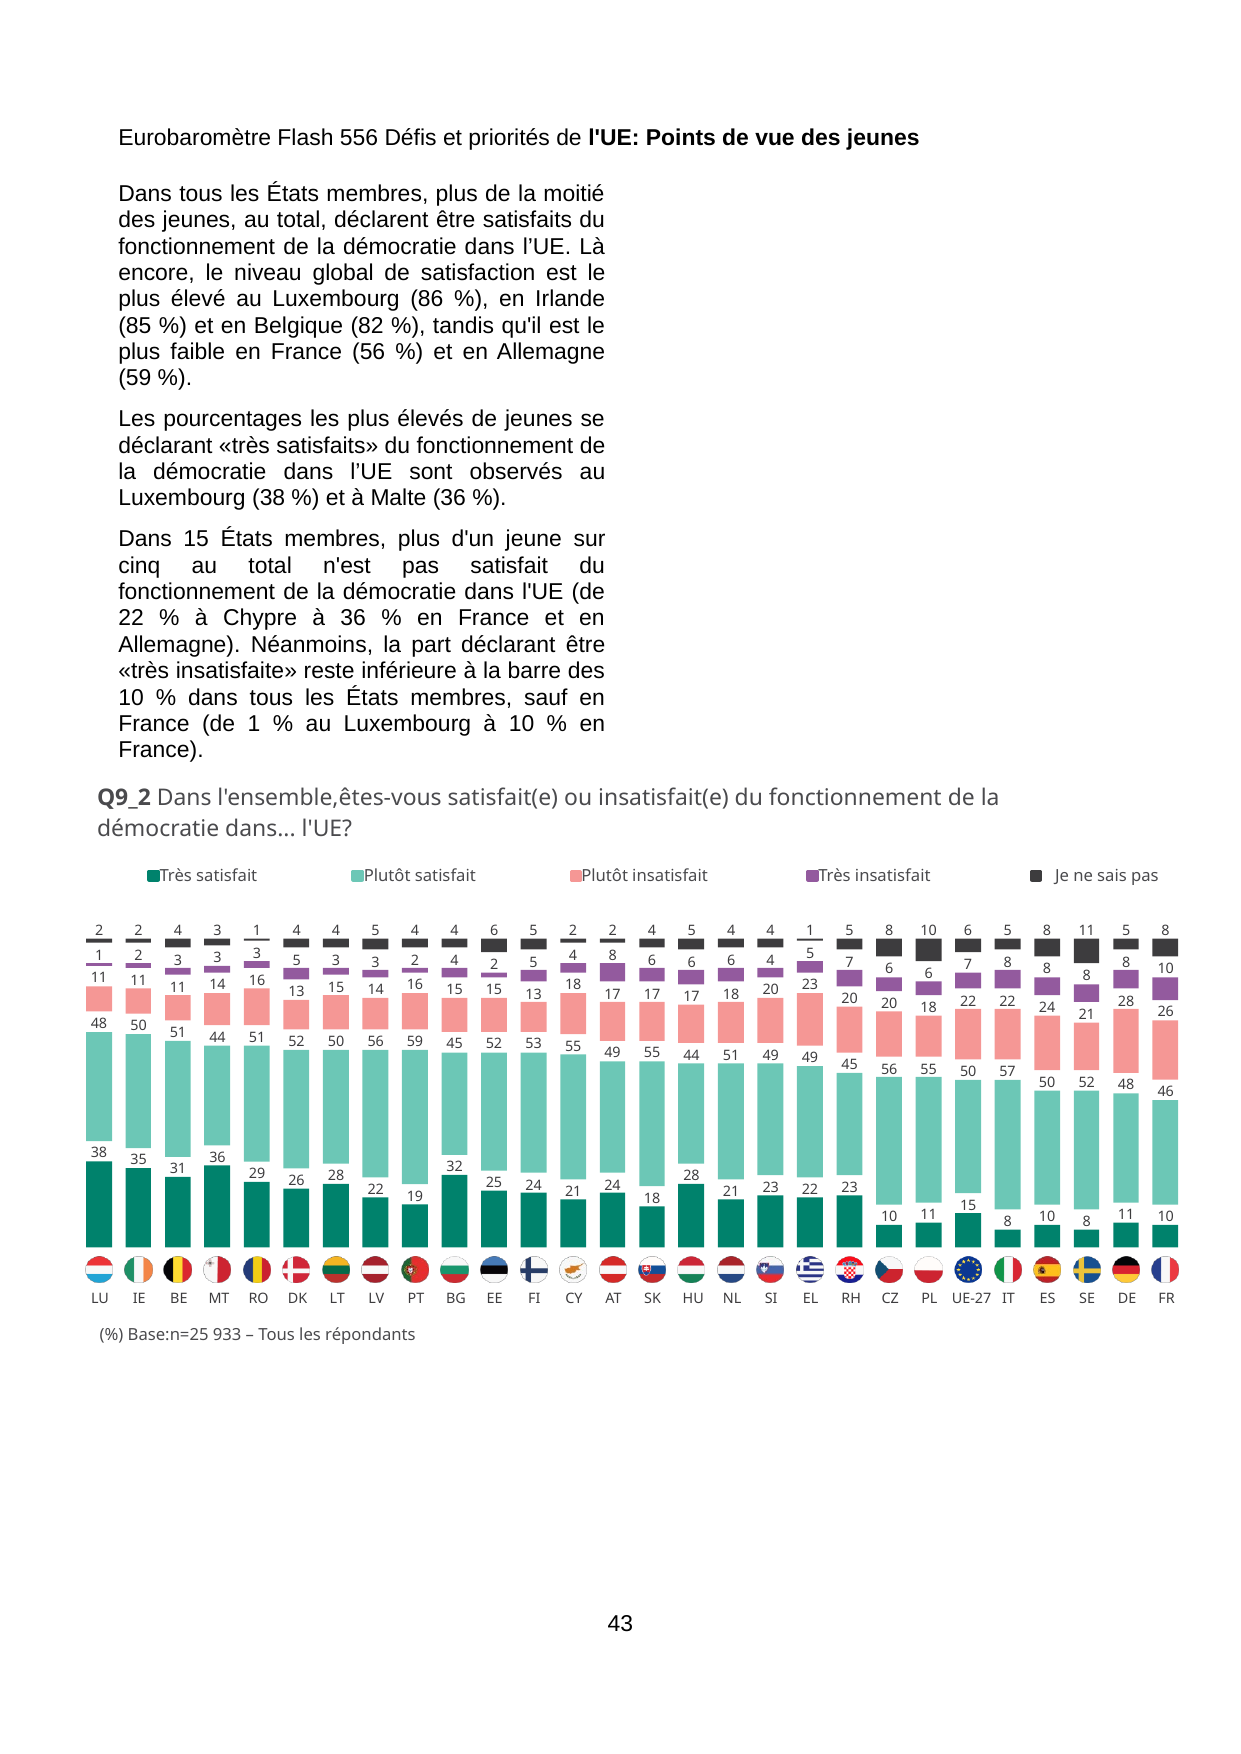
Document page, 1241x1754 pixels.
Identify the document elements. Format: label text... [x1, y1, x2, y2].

picture [124, 1256, 153, 1283]
picture [875, 1256, 903, 1283]
picture [243, 1256, 271, 1283]
picture [835, 1256, 864, 1283]
picture [282, 1256, 310, 1283]
picture [994, 1256, 1022, 1283]
picture [361, 1256, 389, 1283]
picture [559, 1256, 587, 1283]
picture [1073, 1256, 1101, 1283]
picture [1112, 1256, 1140, 1283]
text Dans tous les États membres, plus de la moitié des jeunes, au total, déclarent être satisfaits du fonctionnement de la démocratie dans l’UE. Là encore, le niveau global de satisfaction est le plus élevé au Luxembourg (86 %), en Irlande (85 %) et en Belgique (82 %), tandis qu'il est le plus faible en France (56 %) et en Allemagne (59 %). [118, 180, 605, 391]
picture [914, 1256, 943, 1283]
picture [520, 1256, 548, 1283]
picture [756, 1256, 784, 1283]
picture [1033, 1256, 1061, 1283]
picture [717, 1256, 745, 1283]
picture [203, 1256, 231, 1283]
text Les pourcentages les plus élevés de jeunes se déclarant «très satisfaits» du fonctionnement de la démocratie dans l’UE sont observés au Luxembourg (38 %) et à Malte (36 %). [118, 405, 605, 511]
picture [599, 1256, 627, 1283]
picture [954, 1256, 982, 1283]
picture [1151, 1256, 1179, 1283]
picture [638, 1256, 666, 1283]
text Dans 15 États membres, plus d'un jeune sur cinq au total n'est pas satisfait du fonctionnement de la démocratie dans l'UE (de 22 % à Chypre à 36 % en France et en Allemagne). Néanmoins, la part déclarant être «très insatisfaite» reste inférieure à la barre des 10 % dans tous les États membres, sauf en France (de 1 % au Luxembourg à 10 % en France). [118, 525, 605, 762]
picture [440, 1256, 469, 1283]
picture [796, 1256, 824, 1283]
picture [163, 1256, 192, 1283]
picture [322, 1256, 350, 1283]
picture [85, 1256, 113, 1283]
picture [677, 1256, 705, 1283]
picture [480, 1256, 508, 1283]
picture [401, 1256, 429, 1283]
